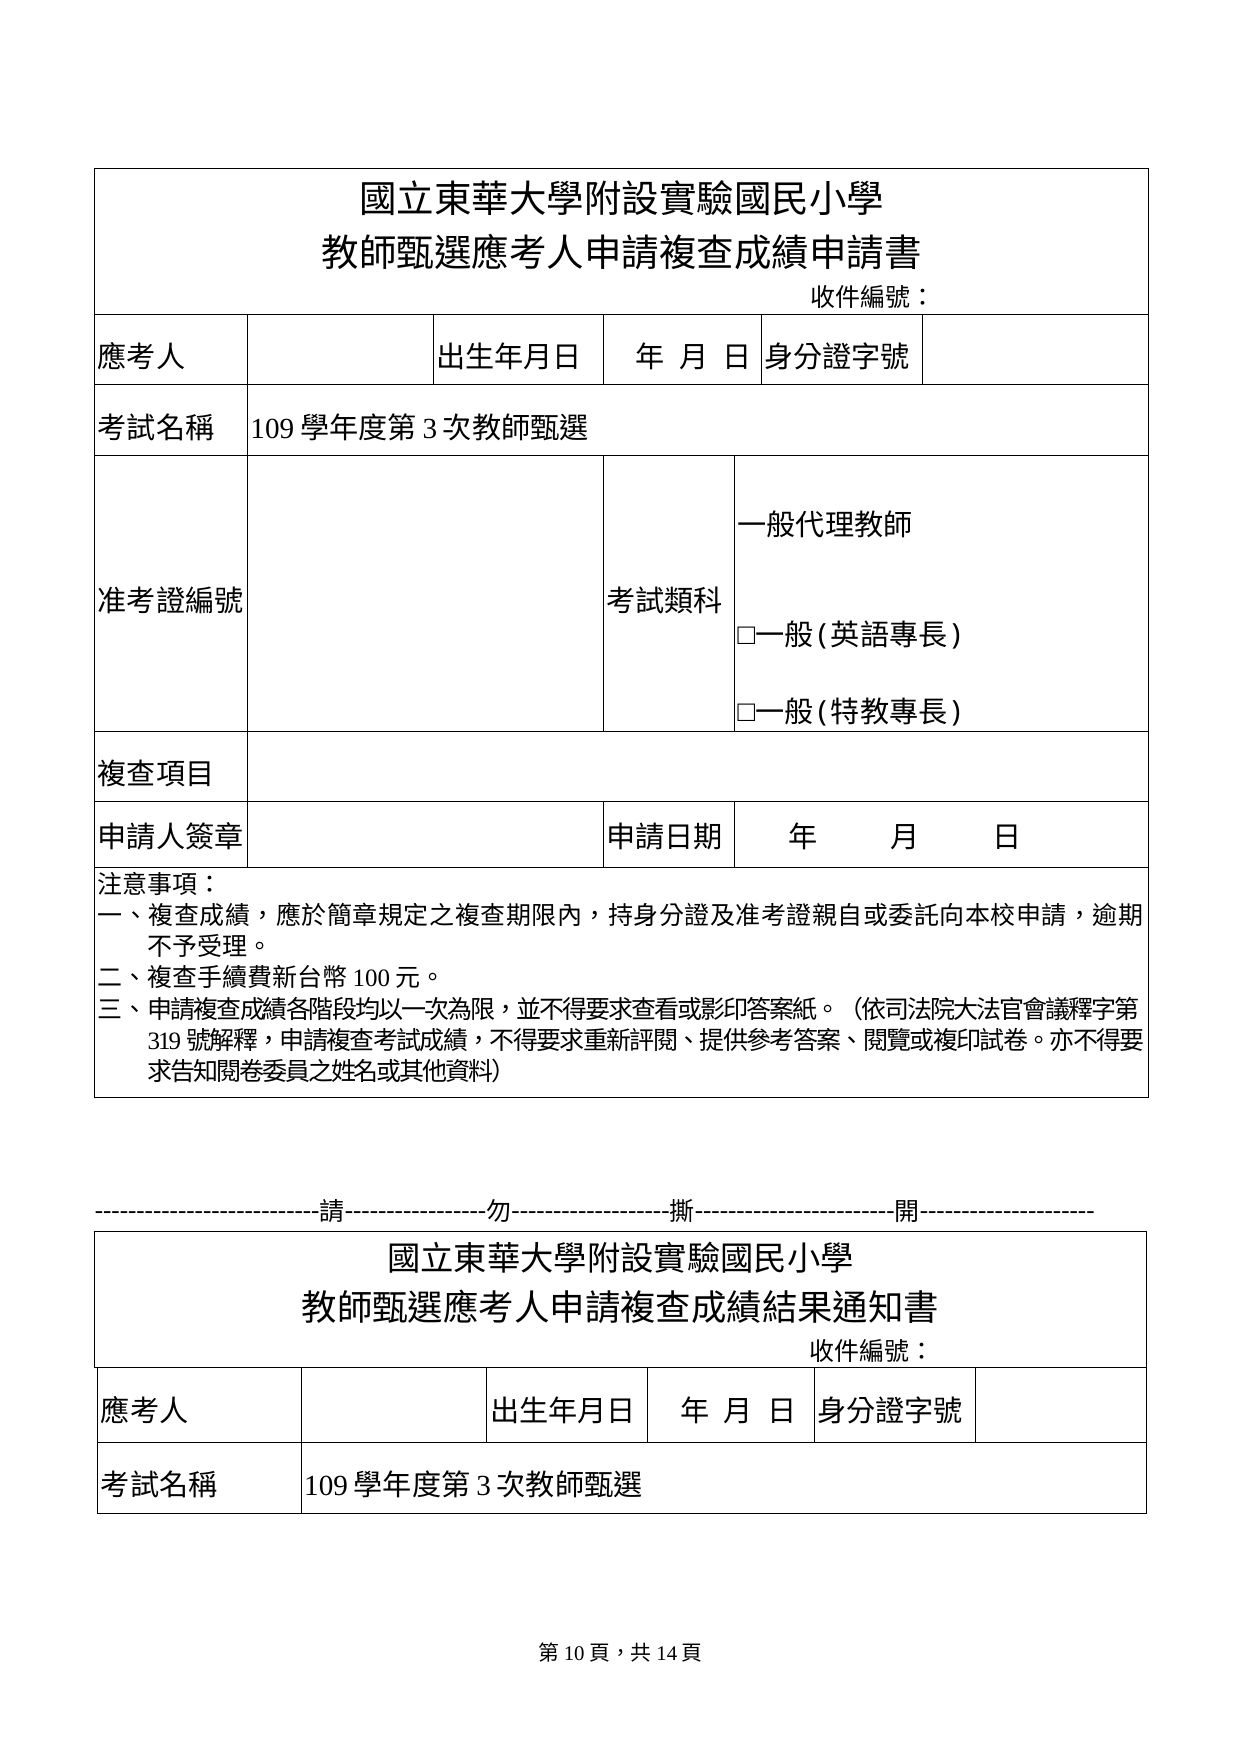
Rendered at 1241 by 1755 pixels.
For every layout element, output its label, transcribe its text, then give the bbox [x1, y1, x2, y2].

table_cell 出生年月日 [434, 315, 603, 384]
table_cell 109學年度第3次教師甄選 [302, 1443, 1146, 1513]
table_cell [976, 1368, 1146, 1442]
table_cell 出生年月日 [487, 1368, 647, 1442]
table_cell 准考證編號 [95, 456, 247, 731]
table_cell 身分證字號 [762, 315, 922, 384]
table_cell 複查項目 [95, 732, 247, 801]
table_cell 一般代理教師 □一般(英語專長) □一般(特教專長) [735, 456, 1148, 731]
table_cell 考試類科 [604, 456, 734, 731]
table_cell [248, 732, 1148, 801]
table_cell 申請人簽章 [95, 802, 247, 867]
table_cell 應考人 [95, 315, 247, 384]
table_header 國立東華大學附設實驗國民小學 教師甄選應考人申請複查成績結果通知書 收件編號： [95, 1232, 1146, 1367]
table_cell 年 月 日 [735, 802, 1148, 867]
table_cell 年 月 日 [648, 1368, 814, 1442]
text ---------------------------請-----------------勿-------------------撕------------------------開--------------------- [94, 1168, 1146, 1231]
table_header 國立東華大學附設實驗國民小學 教師甄選應考人申請複查成績申請書 收件編號： [95, 169, 1148, 314]
table_cell 應考人 [98, 1368, 301, 1442]
table_cell [248, 456, 603, 731]
table_cell 考試名稱 [95, 385, 247, 455]
table_cell 身分證字號 [815, 1368, 975, 1442]
table_cell 考試名稱 [98, 1443, 301, 1513]
table_cell 申請日期 [604, 802, 734, 867]
table_cell [248, 802, 603, 867]
table_cell [923, 315, 1148, 384]
table_cell [248, 315, 433, 384]
table_cell 注意事項： 一、複查成績，應於簡章規定之複查期限內，持身分證及准考證親自或委託向本校申請，逾期不予受理。 二、複查手續費新台幣100元。 三、申請複查成績各階段均以一次為限，並不得要求查看或影印答案紙。（依司法院大法官會議釋字第319號解釋，申請複查考試成績，不得要求重新評閱、提供參考答案、閱覽或複印試卷。亦不得要求告知閱卷委員之姓名或其他資料） [95, 868, 1148, 1097]
table_cell 109學年度第3次教師甄選 [248, 385, 1148, 455]
table_cell [302, 1368, 486, 1442]
table_cell 年 月 日 [604, 315, 761, 384]
